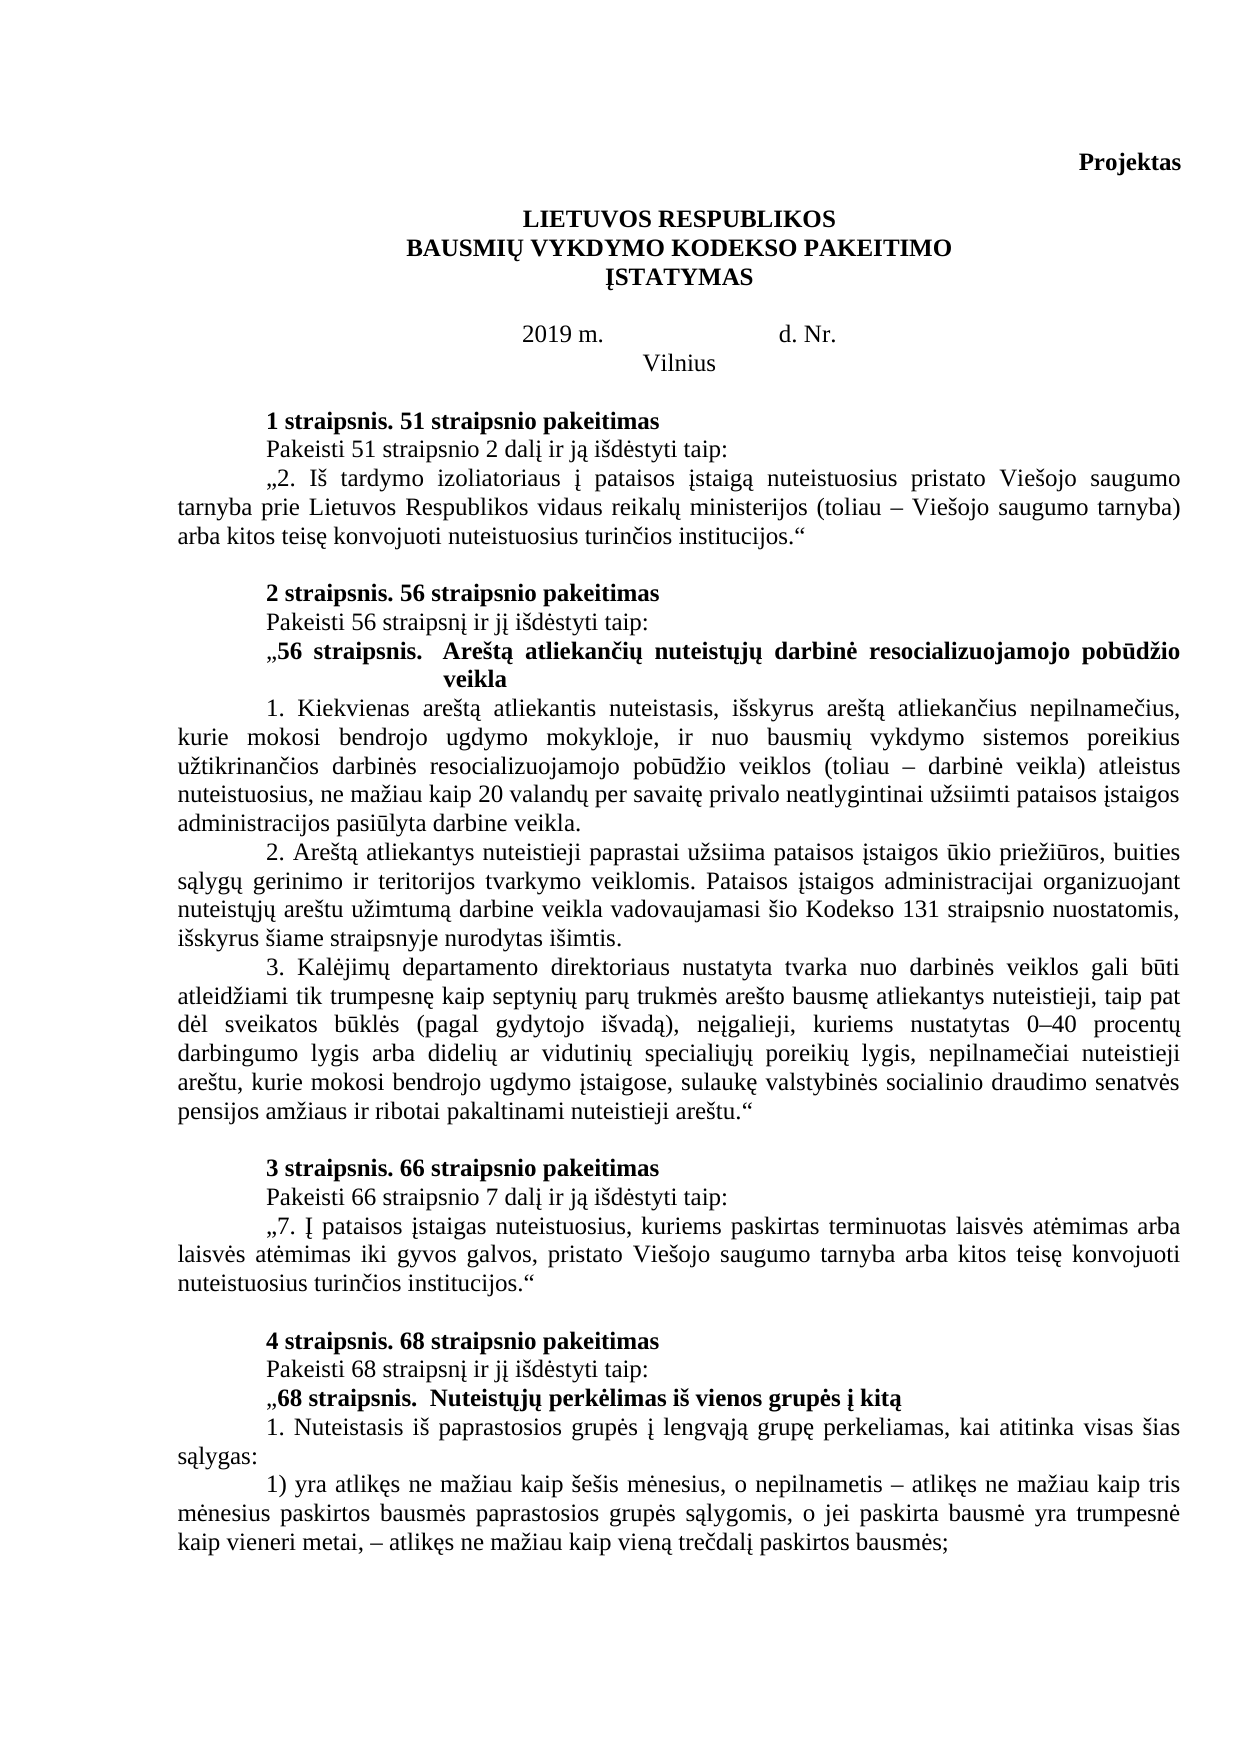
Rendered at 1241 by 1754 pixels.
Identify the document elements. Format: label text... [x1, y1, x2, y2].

text 1 straipsnis. 51 straipsnio pakeitimas [177, 406, 1181, 434]
text 2 straipsnis. 56 straipsnio pakeitimas [177, 578, 1181, 607]
text Pakeisti 68 straipsnį ir jį išdėstyti taip: [177, 1354, 1181, 1383]
text „7. Į pataisos įstaigas nuteistuosius, kuriems paskirtas terminuotas laisvės atėmimas arba laisvės atėmimas iki gyvos galvos, pristato Viešojo saugumo tarnyba arba kitos teisę konvojuoti nuteistuosius turinčios institucijos.“ [177, 1211, 1181, 1297]
text ĮSTATYMAS [177, 262, 1181, 291]
text 4 straipsnis. 68 straipsnio pakeitimas [177, 1326, 1181, 1354]
text Pakeisti 51 straipsnio 2 dalį ir ją išdėstyti taip: [177, 434, 1181, 463]
text BAUSMIŲ VYKDYMO KODEKSO PAKEITIMO [177, 233, 1181, 262]
text Pakeisti 66 straipsnio 7 dalį ir ją išdėstyti taip: [177, 1182, 1181, 1211]
text 1. Kiekvienas areštą atliekantis nuteistasis, išskyrus areštą atliekančius nepilnamečius, kurie mokosi bendrojo ugdymo mokykloje, ir nuo bausmių vykdymo sistemos poreikius užtikrinančios darbinės resocializuojamojo pobūdžio veiklos (toliau – darbinė veikla) atleistus nuteistuosius, ne mažiau kaip 20 valandų per savaitę privalo neatlygintinai užsiimti pataisos įstaigos administracijos pasiūlyta darbine veikla. [177, 693, 1181, 837]
text 3. Kalėjimų departamento direktoriaus nustatyta tvarka nuo darbinės veiklos gali būti atleidžiami tik trumpesnę kaip septynių parų trukmės arešto bausmę atliekantys nuteistieji, taip pat dėl sveikatos būklės (pagal gydytojo išvadą), neįgalieji, kuriems nustatytas 0–40 procentų darbingumo lygis arba didelių ar vidutinių specialiųjų poreikių lygis, nepilnamečiai nuteistieji areštu, kurie mokosi bendrojo ugdymo įstaigose, sulaukę valstybinės socialinio draudimo senatvės pensijos amžiaus ir ribotai pakaltinami nuteistieji areštu.“ [177, 952, 1181, 1124]
text „68 straipsnis. Nuteistųjų perkėlimas iš vienos grupės į kitą [266, 1383, 1181, 1412]
text Projektas [177, 147, 1181, 176]
text Pakeisti 56 straipsnį ir jį išdėstyti taip: [177, 607, 1181, 636]
text 1) yra atlikęs ne mažiau kaip šešis mėnesius, o nepilnametis – atlikęs ne mažiau kaip tris mėnesius paskirtos bausmės paprastosios grupės sąlygomis, o jei paskirta bausmė yra trumpesnė kaip vieneri metai, – atlikęs ne mažiau kaip vieną trečdalį paskirtos bausmės; [177, 1469, 1181, 1556]
text „2. Iš tardymo izoliatoriaus į pataisos įstaigą nuteistuosius pristato Viešojo saugumo tarnyba prie Lietuvos Respublikos vidaus reikalų ministerijos (toliau – Viešojo saugumo tarnyba) arba kitos teisę konvojuoti nuteistuosius turinčios institucijos.“ [177, 463, 1181, 549]
text Vilnius [177, 348, 1181, 377]
text LIETUVOS RESPUBLIKOS [177, 204, 1181, 233]
text 2. Areštą atliekantys nuteistieji paprastai užsiima pataisos įstaigos ūkio priežiūros, buities sąlygų gerinimo ir teritorijos tvarkymo veiklomis. Pataisos įstaigos administracijai organizuojant nuteistųjų areštu užimtumą darbine veikla vadovaujamasi šio Kodekso 131 straipsnio nuostatomis, išskyrus šiame straipsnyje nurodytas išimtis. [177, 837, 1181, 952]
text „56 straipsnis. Areštą atliekančių nuteistųjų darbinė resocializuojamojo pobūdžio veikla [266, 636, 1181, 693]
text 2019 m. d. Nr. [177, 319, 1181, 348]
text 1. Nuteistasis iš paprastosios grupės į lengvąją grupę perkeliamas, kai atitinka visas šias sąlygas: [177, 1412, 1181, 1469]
text 3 straipsnis. 66 straipsnio pakeitimas [177, 1153, 1181, 1182]
